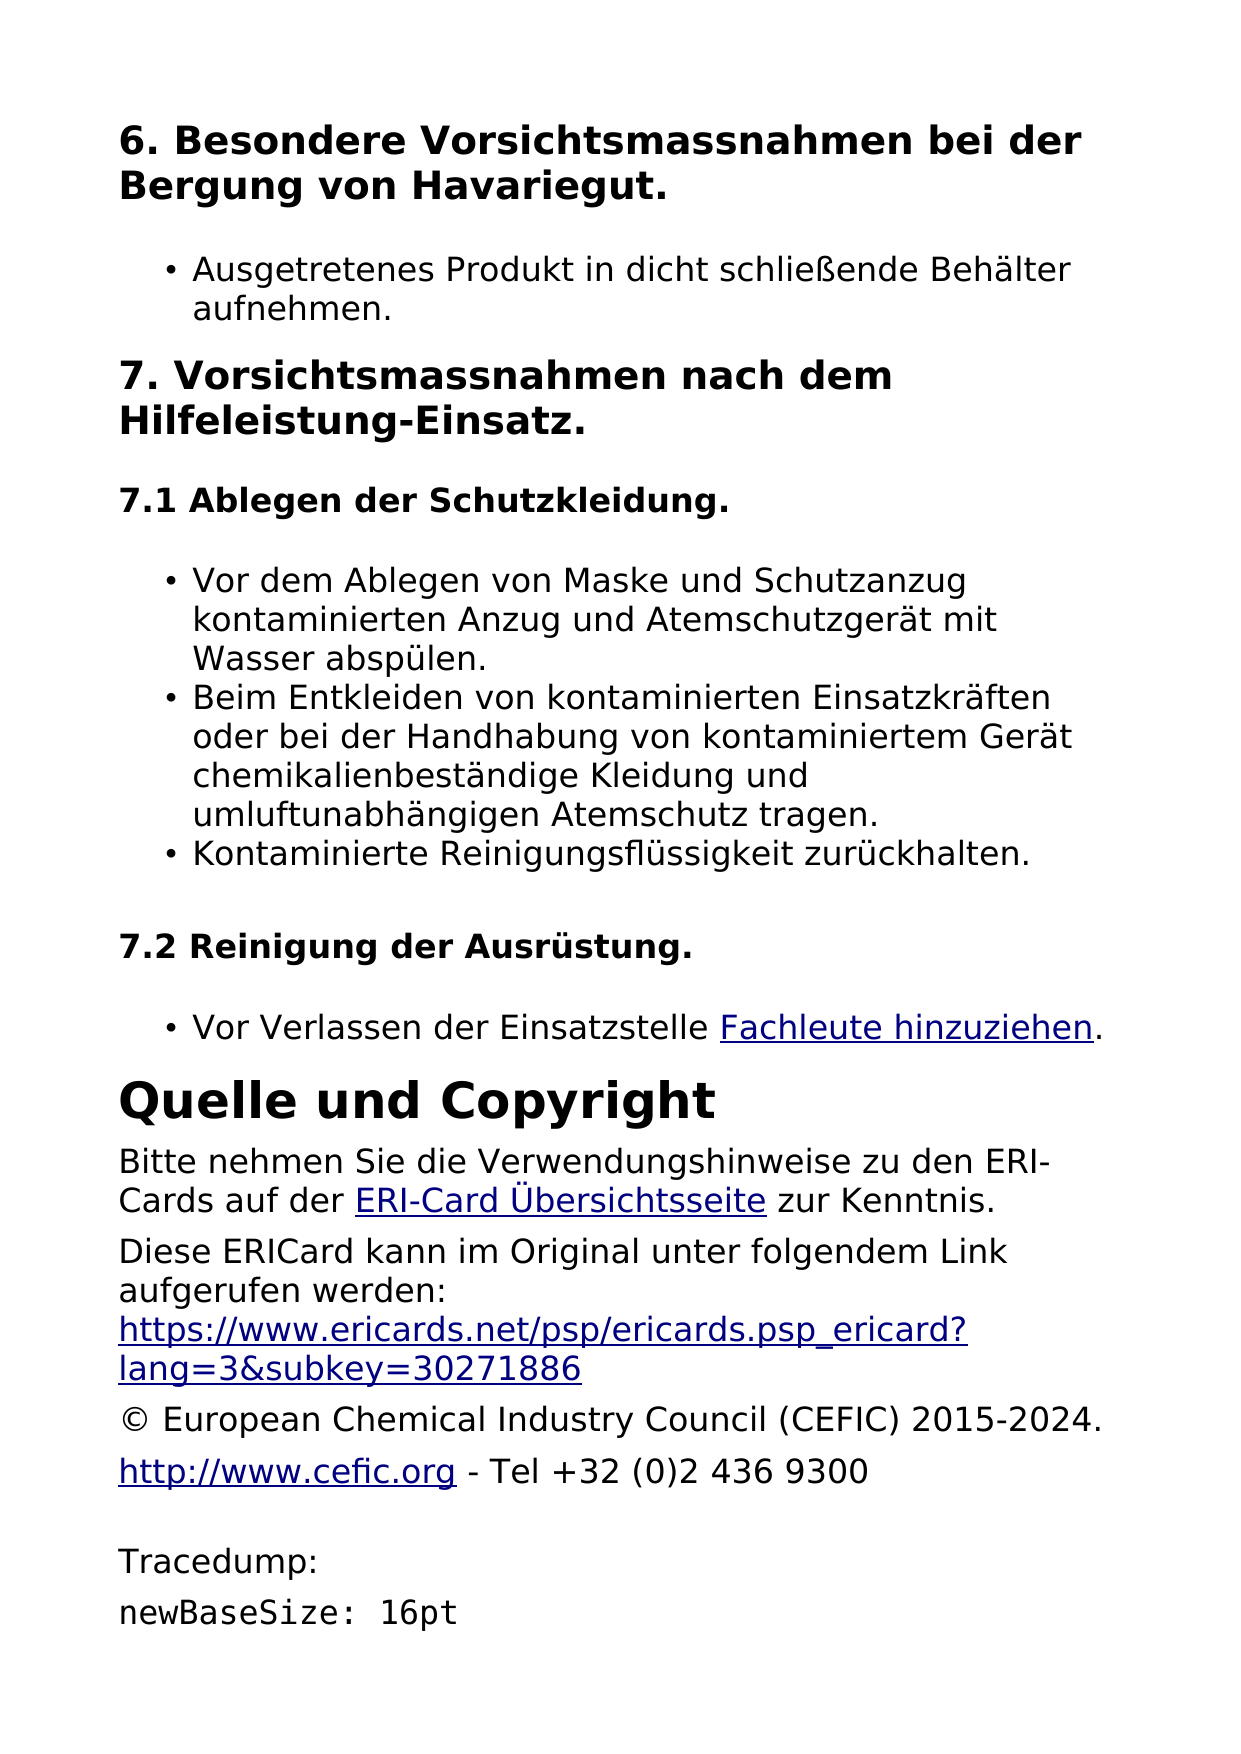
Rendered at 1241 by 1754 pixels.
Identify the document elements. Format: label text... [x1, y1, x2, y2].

subtitle 6. Besondere Vorsichtsmassnahmen bei der Bergung von Havariegut. [118, 118, 1122, 208]
subtitle 7.2 Reinigung der Ausrüstung. [118, 927, 1122, 966]
subtitle 7.1 Ablegen der Schutzkleidung. [118, 481, 1122, 520]
list Vor dem Ablegen von Maske und Schutzanzug kontaminierten Anzug und Atemschutzgerät mit Wasser abspülen. [177, 562, 1122, 678]
list Ausgetretenes Produkt in dicht schließende Behälter aufnehmen. [177, 251, 1122, 328]
subtitle Quelle und Copyright [118, 1072, 1122, 1130]
list Kontaminierte Reinigungsflüssigkeit zurückhalten. [177, 834, 1122, 873]
text Tracedump: [118, 1503, 1122, 1581]
text Bitte nehmen Sie die Verwendungshinweise zu den ERI-Cards auf der ERI-Card Übersichtsseite zur Kenntnis. [118, 1143, 1122, 1220]
text http://www.cefic.org - Tel +32 (0)2 436 9300 [118, 1452, 1122, 1491]
subtitle 7. Vorsichtsmassnahmen nach dem Hilfeleistung-Einsatz. [118, 353, 1122, 444]
text Diese ERICard kann im Original unter folgendem Link aufgerufen werden: https://www.ericards.net/psp/ericards.psp_ericard?lang=3&subkey=30271886 [118, 1233, 1122, 1388]
list Vor Verlassen der Einsatzstelle Fachleute hinzuziehen. [177, 1008, 1122, 1047]
text © European Chemical Industry Council (CEFIC) 2015-2024. [118, 1401, 1122, 1440]
list Beim Entkleiden von kontaminierten Einsatzkräften oder bei der Handhabung von kontaminiertem Gerät chemikalienbeständige Kleidung und umluftunabhängigen Atemschutz tragen. [177, 678, 1122, 834]
text newBaseSize: 16pt [118, 1594, 1122, 1633]
